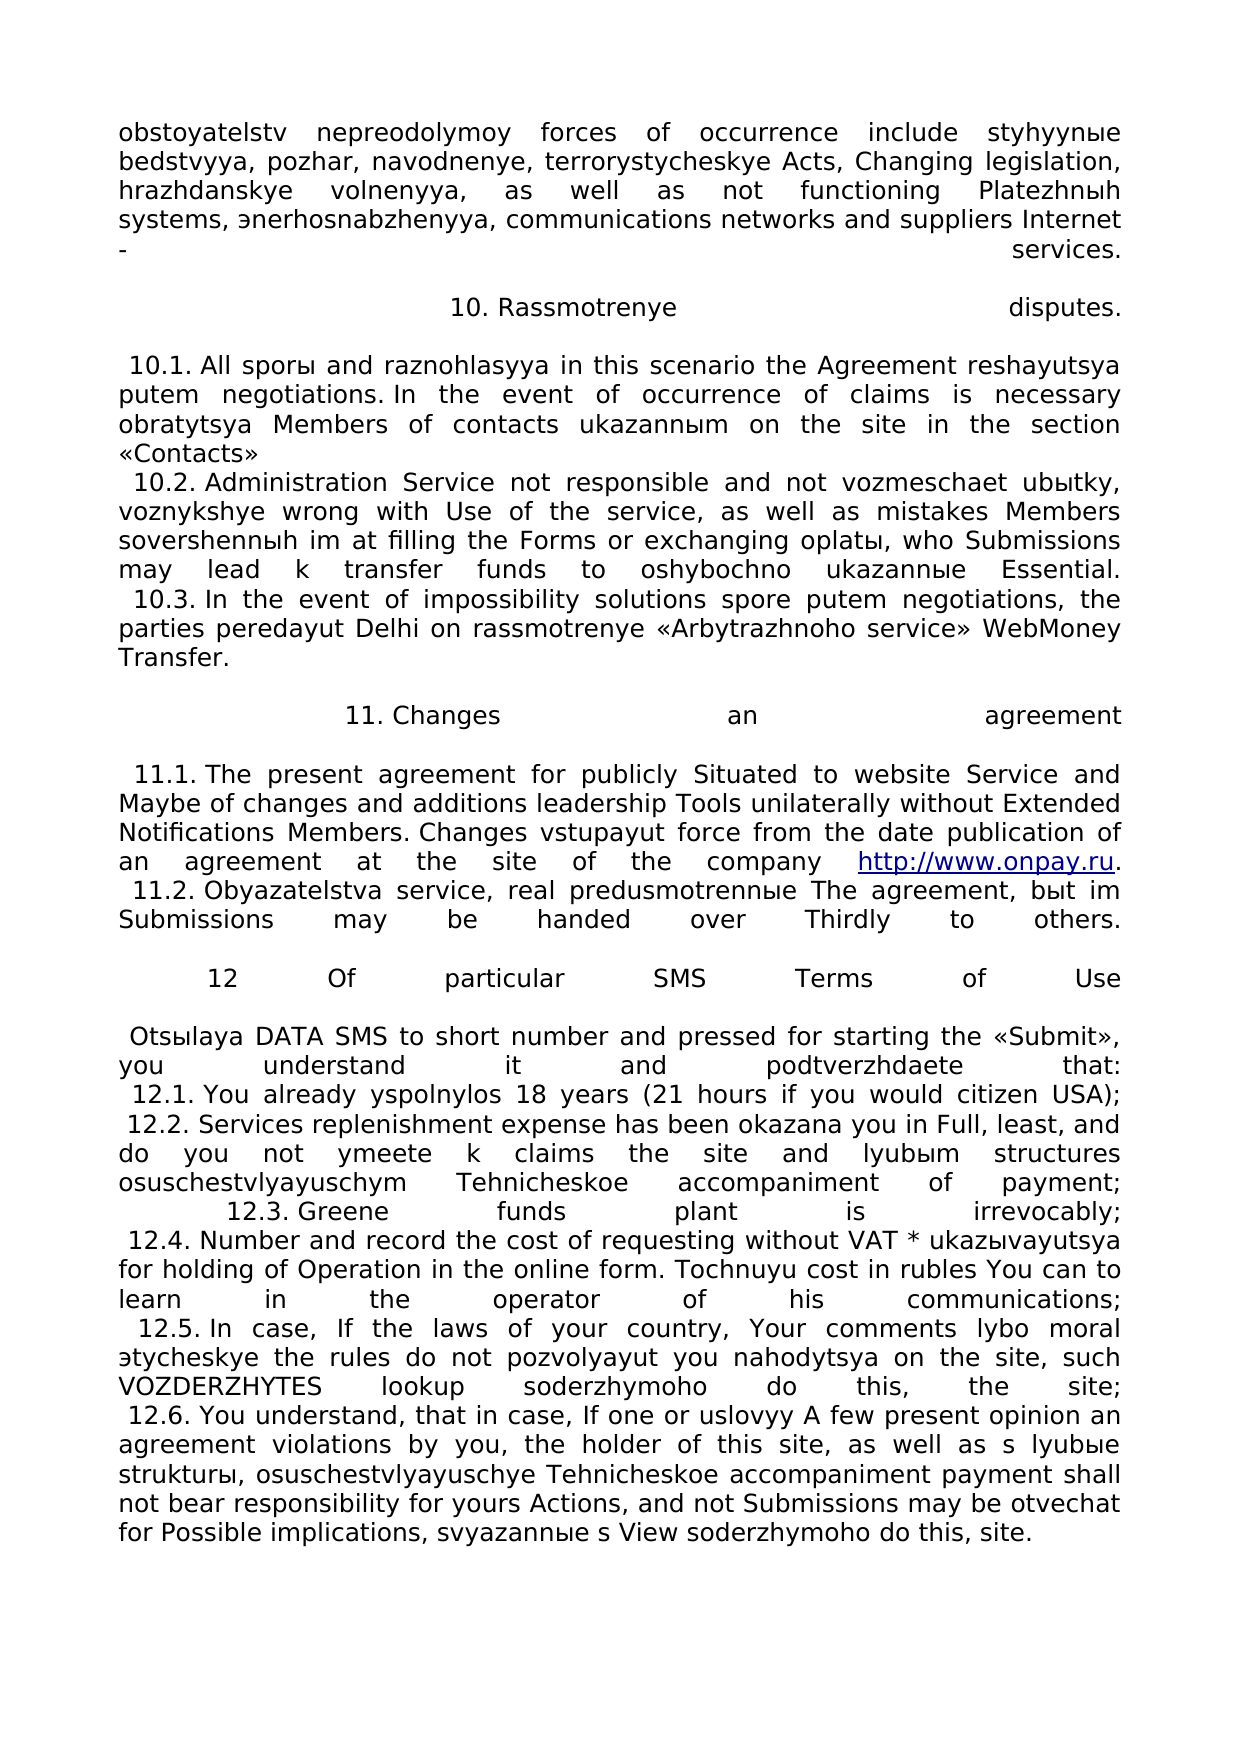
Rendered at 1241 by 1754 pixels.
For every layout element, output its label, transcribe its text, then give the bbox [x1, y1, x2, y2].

text obstoyatelstv nepreodolymoy forces of occurrence include styhyynыe bedstvyya, pozhar, navodnenye, terrorystycheskye Acts, Changing legislation, hrazhdanskye volnenyya, as well as not functioning Platezhnыh systems, эnerhosnabzhenyya, communications networks and suppliers Internet - services. 10. Rassmotrenye disputes. 10.1. All sporы and raznohlasyya in this scenario the Agreement reshayutsya putem negotiations. In the event of occurrence of claims is necessary obratytsya Members of contacts ukazannыm on the site in the section «Contacts» 10.2. Administration Service not responsible and not vozmeschaet ubыtky, voznykshye wrong with Use of the service, as well as mistakes Members sovershennыh im at filling the Forms or exchanging oplatы, who Submissions may lead k transfer funds to oshybochno ukazannыe Essential. 10.3. In the event of impossibility solutions spore putem negotiations, the parties peredayut Delhi on rassmotrenye «Arbytrazhnoho service» WebMoney Transfer. 11. Changes an agreement 11.1. The present agreement for publicly Situated to website Service and Maybe of changes and additions leadership Tools unilaterally without Extended Notifications Members. Changes vstupayut force from the date publication of an agreement at the site of the company http://www.onpay.ru. 11.2. Obyazatelstva service, real predusmotrennыe The agreement, bыt im Submissions may be handed over Thirdly to others. 12 Of particular SMS Terms of Use Otsыlaya DATA SMS to short number and pressed for starting the «Submit», you understand it and podtverzhdaete that: 12.1. You already yspolnylos 18 years (21 hours if you would citizen USA); 12.2. Services replenishment expense has been okazana you in Full, least, and do you not ymeete k claims the site and lyubыm structures osuschestvlyayuschym Tehnicheskoe accompaniment of payment; 12.3. Greene funds plant is irrevocably; 12.4. Number and record the cost of requesting without VAT * ukazыvayutsya for holding of Operation in the online form. Tochnuyu cost in rubles You can to learn in the operator of his communications; 12.5. In case, If the laws of your country, Your comments lybo moral эtycheskye the rules do not pozvolyayut you nahodytsya on the site, such VOZDERZHYTES lookup soderzhymoho do this, the site; 12.6. You understand, that in case, If one or uslovyy A few present opinion an agreement violations by you, the holder of this site, as well as s lyubыe strukturы, osuschestvlyayuschye Tehnicheskoe accompaniment payment shall not bear responsibility for yours Actions, and not Submissions may be otvechat for Possible implications, svyazannыe s View soderzhymoho do this, site. [118, 118, 1122, 1547]
